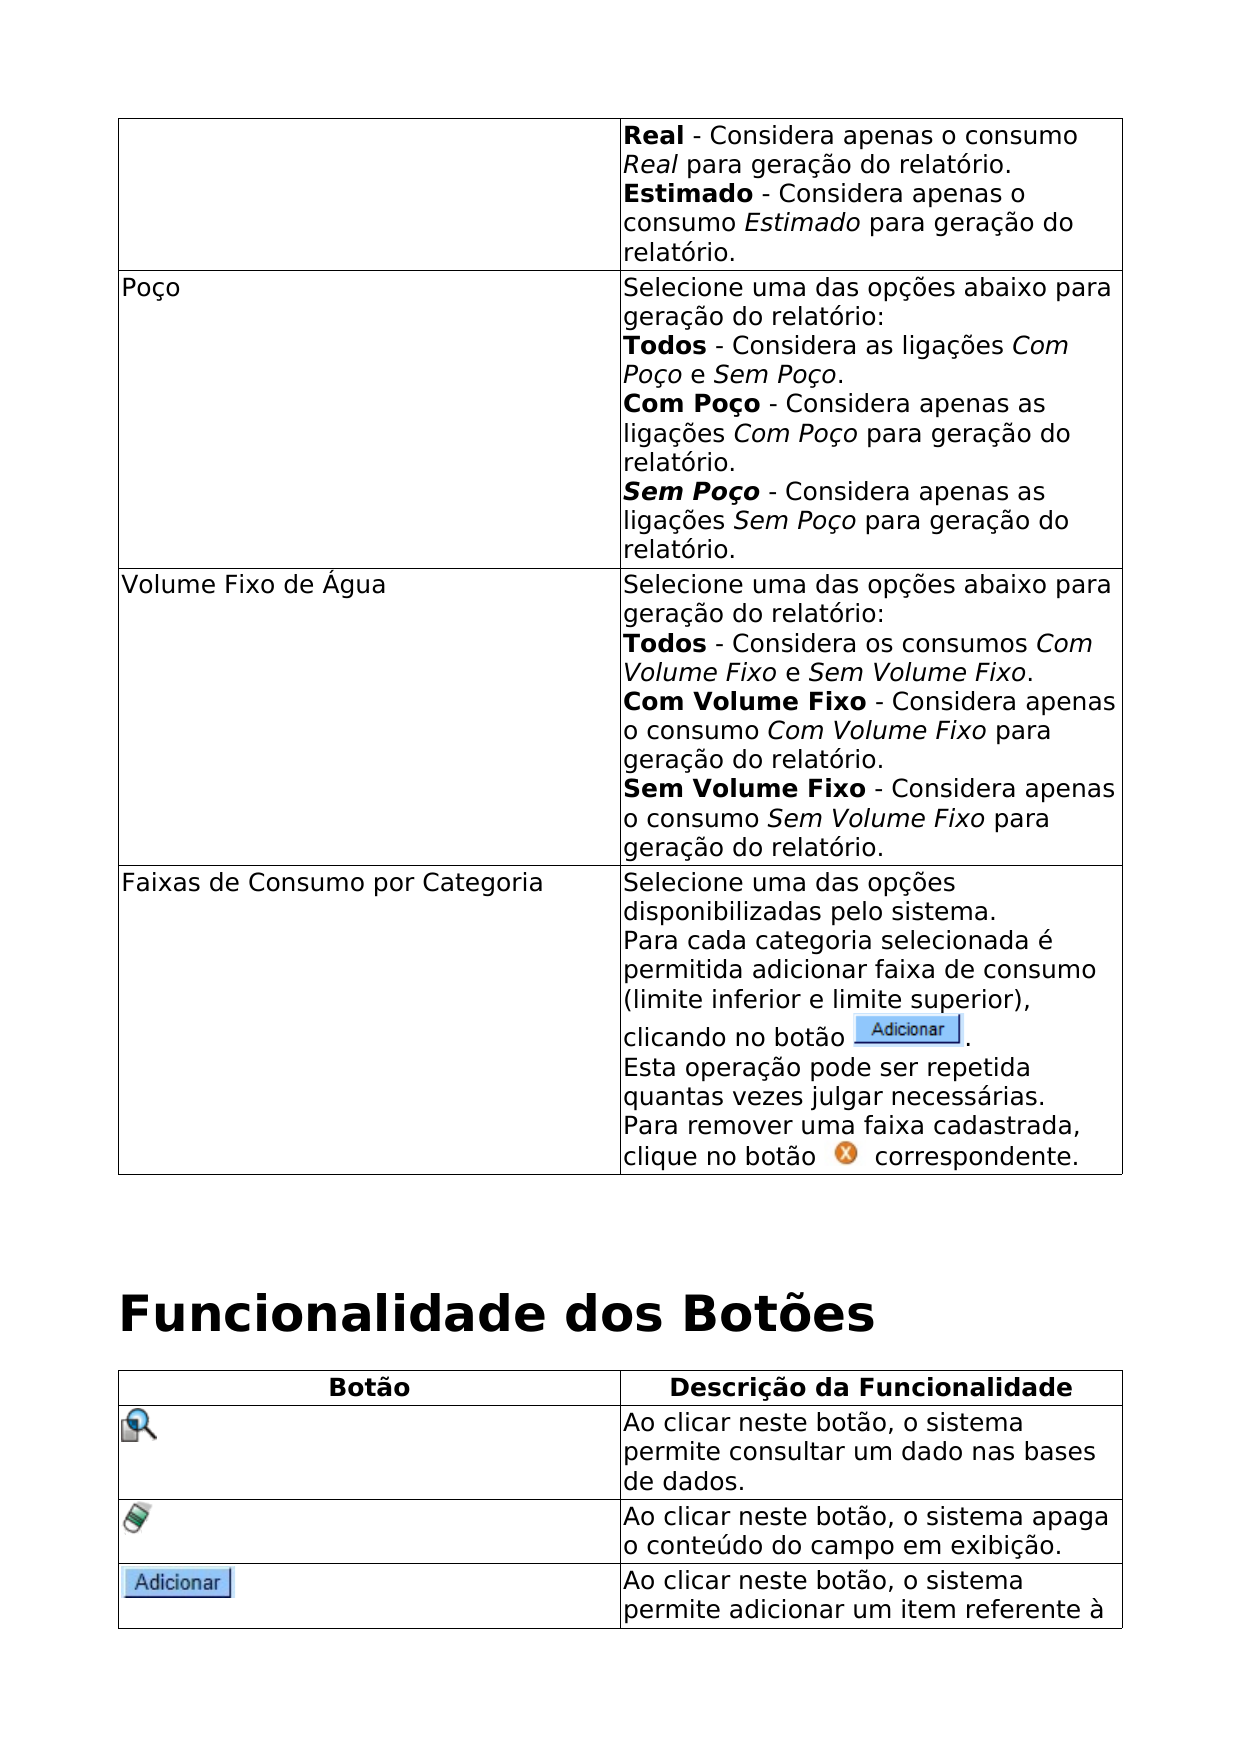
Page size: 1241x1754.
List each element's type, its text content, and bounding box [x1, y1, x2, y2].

table_cell Selecione uma das opções abaixo para geração do relatório: Todos - Considera as ligações Com Poço e Sem Poço. Com Poço - Considera apenas as ligações Com Poço para geração do relatório. Sem Poço - Considera apenas as ligações Sem Poço para geração do relatório. [621, 271, 1122, 567]
table_cell [119, 1406, 620, 1499]
picture [121, 1566, 236, 1598]
table_cell Ao clicar neste botão, o sistema permite consultar um dado nas bases de dados. [621, 1406, 1122, 1499]
table_cell Selecione uma das opções abaixo para geração do relatório: Todos - Considera os consumos Com Volume Fixo e Sem Volume Fixo. Com Volume Fixo - Considera apenas o consumo Com Volume Fixo para geração do relatório. Sem Volume Fixo - Considera apenas o consumo Sem Volume Fixo para geração do relatório. [621, 569, 1122, 865]
table_cell Ao clicar neste botão, o sistema permite adicionar um item referente à [621, 1564, 1122, 1627]
table_cell Ao clicar neste botão, o sistema apaga o conteúdo do campo em exibição. [621, 1500, 1122, 1563]
table_cell Faixas de Consumo por Categoria [119, 866, 620, 1174]
table_cell [119, 1564, 620, 1627]
picture [121, 1408, 157, 1442]
table_cell Volume Fixo de Água [119, 569, 620, 865]
subtitle Funcionalidade dos Botões [118, 1285, 1122, 1343]
picture [853, 1013, 965, 1047]
table_cell Selecione uma das opções disponibilizadas pelo sistema. Para cada categoria selecionada é permitida adicionar faixa de consumo (limite inferior e limite superior), clicando no botão . Esta operação pode ser repetida quantas vezes julgar necessárias. Para remover uma faixa cadastrada, clique no botão correspondente. [621, 866, 1122, 1174]
table_cell [119, 1500, 620, 1563]
picture [824, 1140, 867, 1166]
picture [121, 1501, 153, 1535]
table_header Botão [119, 1371, 620, 1405]
table_header Descrição da Funcionalidade [621, 1371, 1122, 1405]
table_cell Poço [119, 271, 620, 567]
table_cell [119, 119, 620, 270]
table_cell Real - Considera apenas o consumo Real para geração do relatório. Estimado - Considera apenas o consumo Estimado para geração do relatório. [621, 119, 1122, 270]
